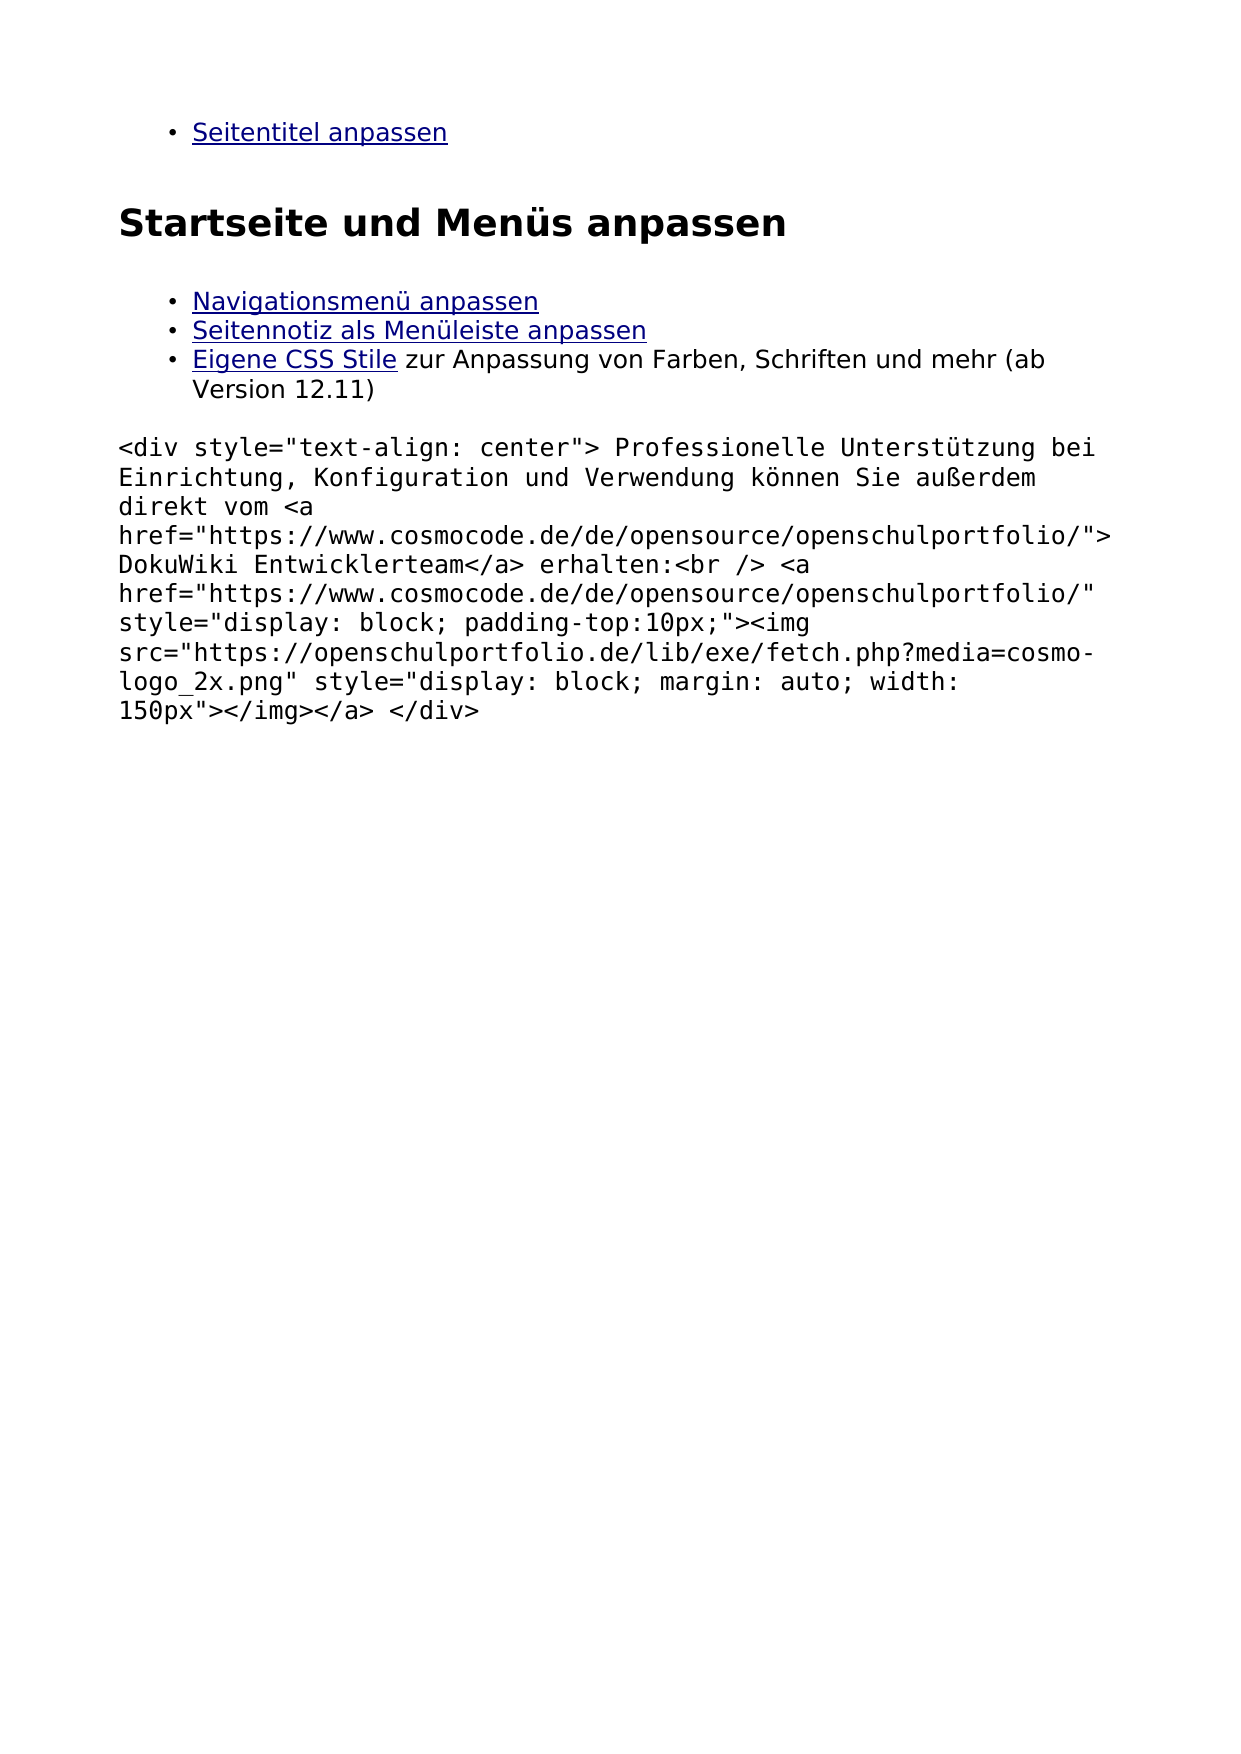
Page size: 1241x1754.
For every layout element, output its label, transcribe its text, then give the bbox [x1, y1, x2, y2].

list Seitennotiz als Menüleiste anpassen [177, 317, 1122, 346]
text <div style="text-align: center"> Professionelle Unterstützung bei Einrichtung, Konfiguration und Verwendung können Sie außerdem direkt vom <a href="https://www.cosmocode.de/de/opensource/openschulportfolio/">DokuWiki Entwicklerteam</a> erhalten:<br /> <a href="https://www.cosmocode.de/de/opensource/openschulportfolio/" style="display: block; padding-top:10px;"><img src="https://openschulportfolio.de/lib/exe/fetch.php?media=cosmo-logo_2x.png" style="display: block; margin: auto; width: 150px"></img></a> </div> [118, 433, 1122, 754]
list Navigationsmenü anpassen [177, 287, 1122, 317]
subtitle Startseite und Menüs anpassen [118, 202, 1122, 245]
list Seitentitel anpassen [177, 118, 1122, 147]
list Eigene CSS Stile zur Anpassung von Farben, Schriften und mehr (ab Version 12.11) [177, 346, 1122, 404]
